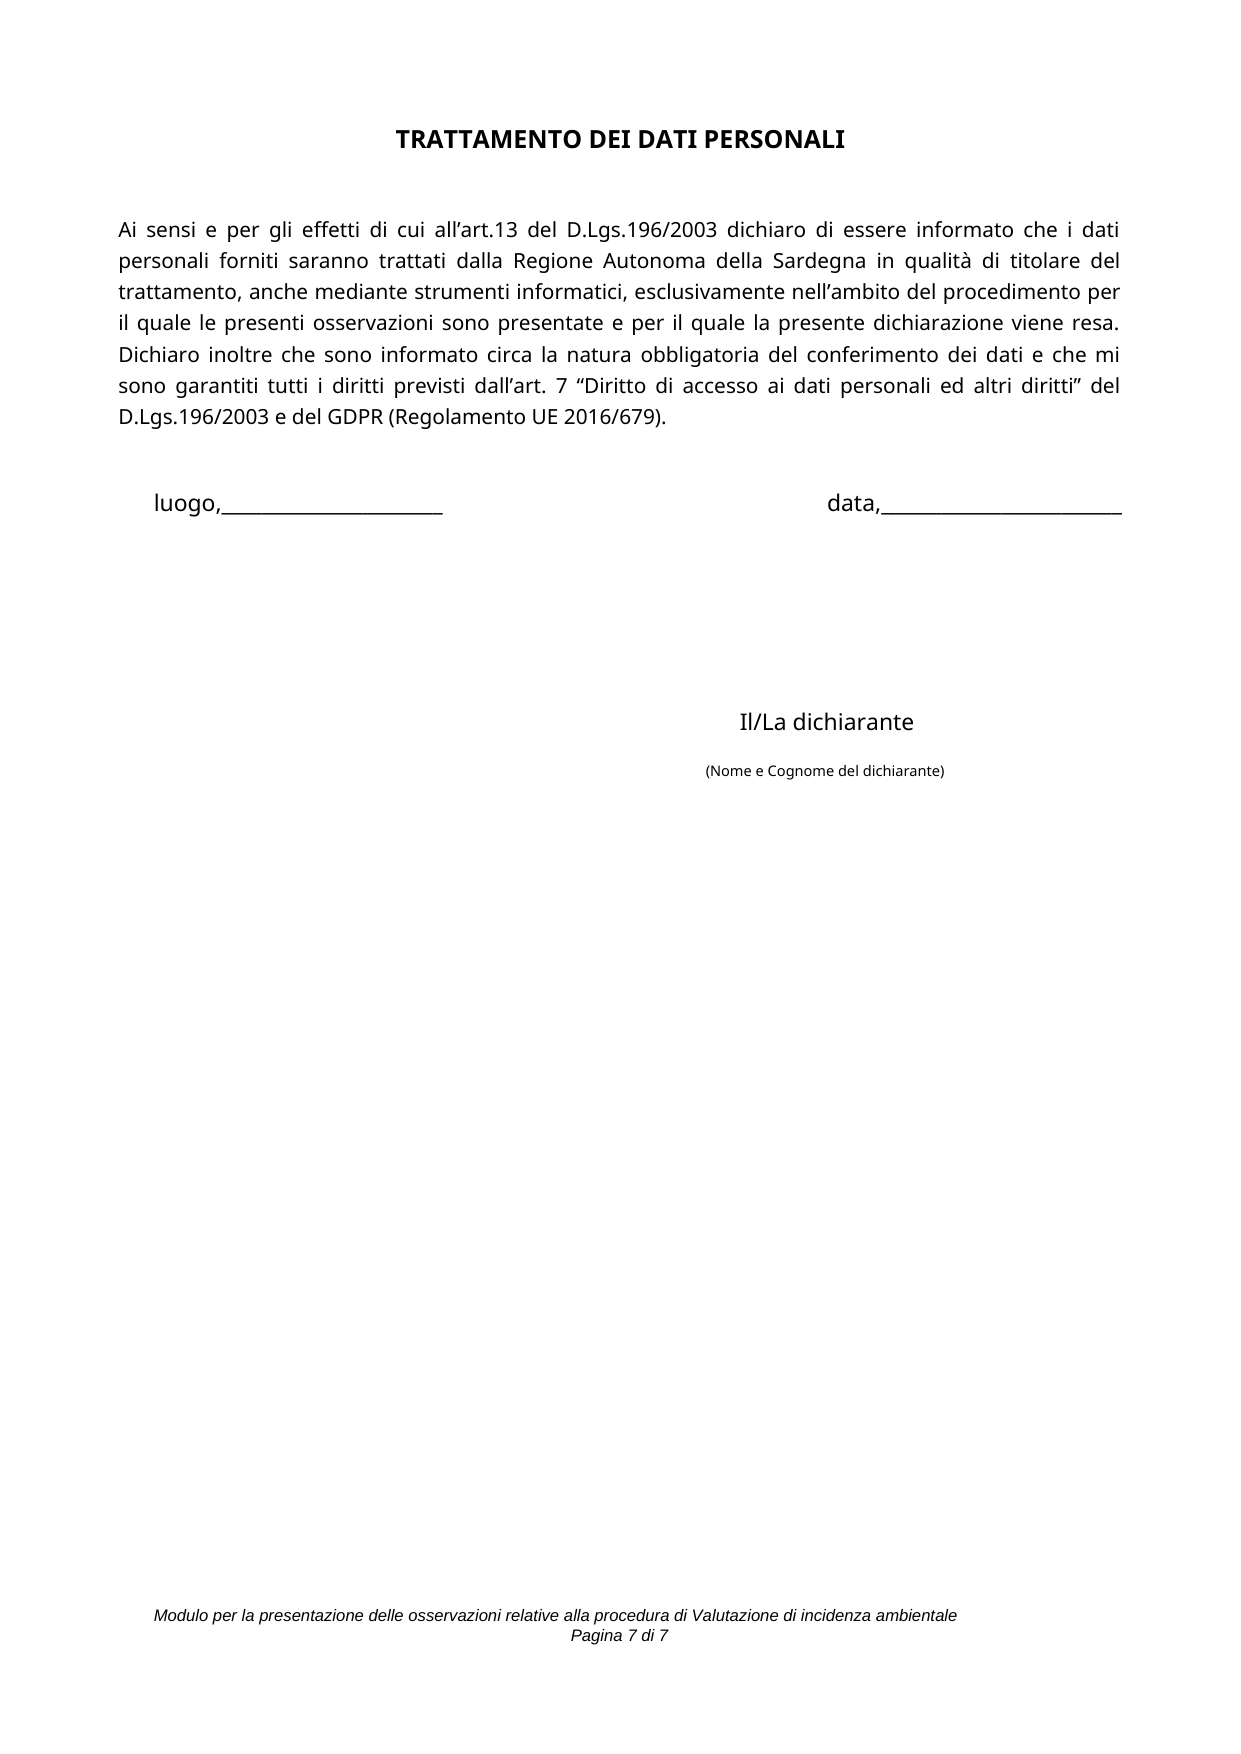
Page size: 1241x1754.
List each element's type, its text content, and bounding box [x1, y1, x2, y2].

text (Nome e Cognome del dichiarante) [118, 749, 1122, 781]
text Il/La dichiarante [118, 706, 1122, 737]
text Ai sensi e per gli effetti di cui all’art.13 del D.Lgs.196/2003 dichiaro di essere informato che i dati personali forniti saranno trattati dalla Regione Autonoma della Sardegna in qualità di titolare del trattamento, anche mediante strumenti informatici, esclusivamente nell’ambito del procedimento per il quale le presenti osservazioni sono presentate e per il quale la presente dichiarazione viene resa. Dichiaro inoltre che sono informato circa la natura obbligatoria del conferimento dei dati e che mi sono garantiti tutti i diritti previsti dall’art. 7 “Diritto di accesso ai dati personali ed altri diritti” del D.Lgs.196/2003 e del GDPR (Regolamento UE 2016/679). [118, 212, 1122, 431]
text TRATTAMENTO DEI DATI PERSONALI [118, 122, 1122, 156]
text luogo, data, [153, 487, 1122, 518]
